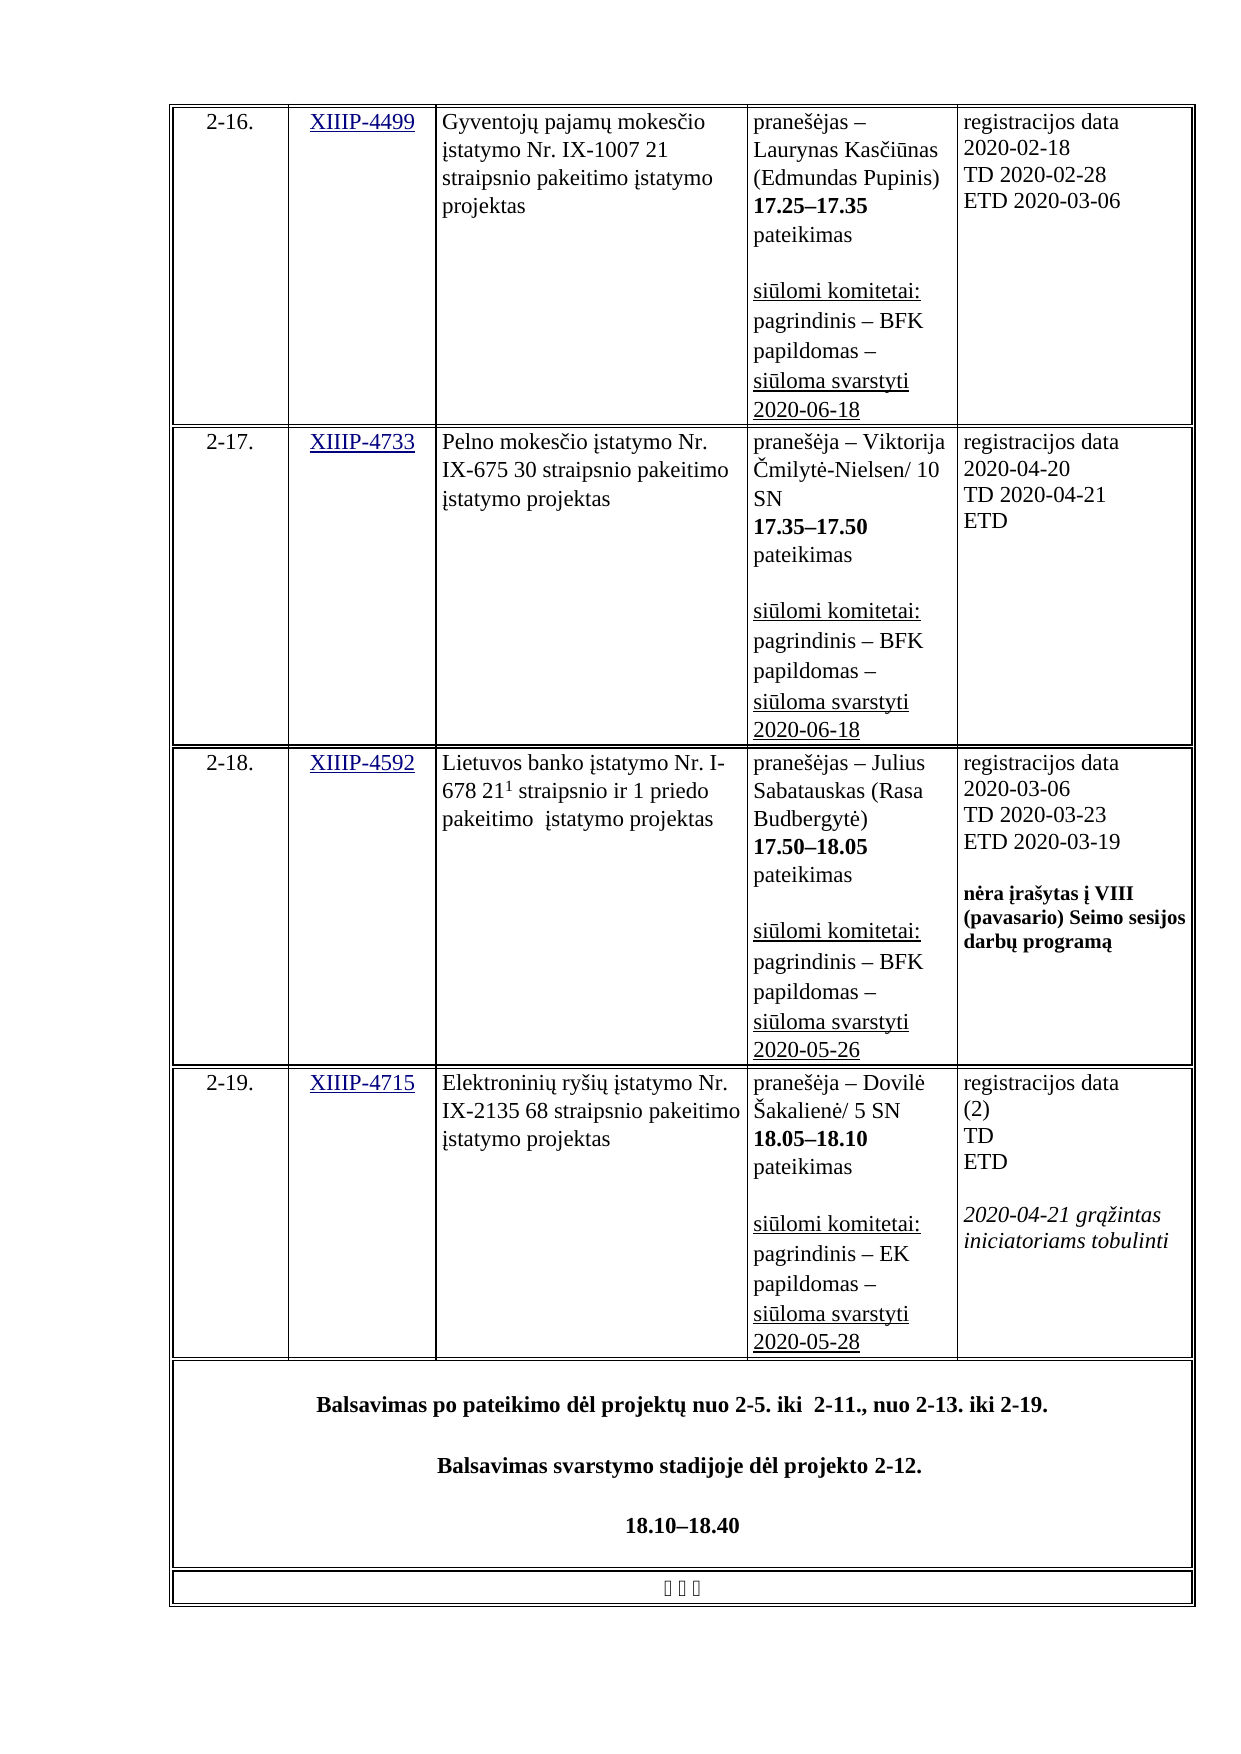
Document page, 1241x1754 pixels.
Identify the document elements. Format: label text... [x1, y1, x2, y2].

table_cell Lietuvos banko įstatymo Nr. I-678 211 straipsnio ir 1 priedo pakeitimo įstatymo projektas [437, 749, 747, 1064]
table_cell XIIIP-4715 [289, 1069, 435, 1357]
table_cell [1196, 104, 1236, 424]
table_cell XIIIP-4733 [289, 428, 435, 744]
table_cell [1196, 744, 1236, 1064]
table_cell Balsavimas po pateikimo dėl projektų nuo 2-5. iki 2-11., nuo 2-13. iki 2-19. Balsavimas svarstymo stadijoje dėl projekto 2-12. 18.10–18.40 [174, 1361, 1191, 1567]
table_cell pranešėjas – Laurynas Kasčiūnas (Edmundas Pupinis) 17.25–17.35 pateikimas siūlomi komitetai: pagrindinis – BFK papildomas – siūloma svarstyti 2020-06-18 [748, 108, 957, 424]
table_cell pranešėja – Viktorija Čmilytė-Nielsen/ 10 SN 17.35–17.50 pateikimas siūlomi komitetai: pagrindinis – BFK papildomas – siūloma svarstyti 2020-06-18 [748, 428, 957, 744]
table_cell [1196, 424, 1236, 744]
table_cell Elektroninių ryšių įstatymo Nr. IX-2135 68 straipsnio pakeitimo įstatymo projektas [437, 1069, 747, 1357]
table_cell registracijos data 2020-03-06 TD 2020-03-23 ETD 2020-03-19 nėra įrašytas į VIII (pavasario) Seimo sesijos darbų programą [958, 749, 1191, 1064]
table_cell [1196, 1064, 1236, 1357]
table_cell 2-16. [174, 108, 288, 424]
table_cell pranešėjas – Julius Sabatauskas (Rasa Budbergytė) 17.50–18.05 pateikimas siūlomi komitetai: pagrindinis – BFK papildomas – siūloma svarstyti 2020-05-26 [748, 749, 957, 1064]
table_cell 2-19. [174, 1069, 288, 1357]
table_cell XIIIP-4592 [289, 749, 435, 1064]
table_cell 2-17. [174, 428, 288, 744]
table_cell registracijos data 2020-02-18 TD 2020-02-28 ETD 2020-03-06 [958, 108, 1191, 424]
table_cell Pelno mokesčio įstatymo Nr. IX-675 30 straipsnio pakeitimo įstatymo projektas [437, 428, 747, 744]
table_cell 2-18. [174, 749, 288, 1064]
table_cell pranešėja – Dovilė Šakalienė/ 5 SN 18.05–18.10 pateikimas siūlomi komitetai: pagrindinis – EK papildomas – siūloma svarstyti 2020-05-28 [748, 1069, 957, 1357]
table_cell XIIIP-4499 [289, 108, 435, 424]
table_cell Gyventojų pajamų mokesčio įstatymo Nr. IX-1007 21 straipsnio pakeitimo įstatymo projektas [437, 108, 747, 424]
table_cell [1196, 1567, 1236, 1603]
table_cell    [174, 1572, 1191, 1603]
table_cell registracijos data 2020-04-20 TD 2020-04-21 ETD [958, 428, 1191, 744]
table_cell registracijos data (2) TD ETD 2020-04-21 grąžintas iniciatoriams tobulinti [958, 1069, 1191, 1357]
table_cell [1196, 1357, 1236, 1567]
